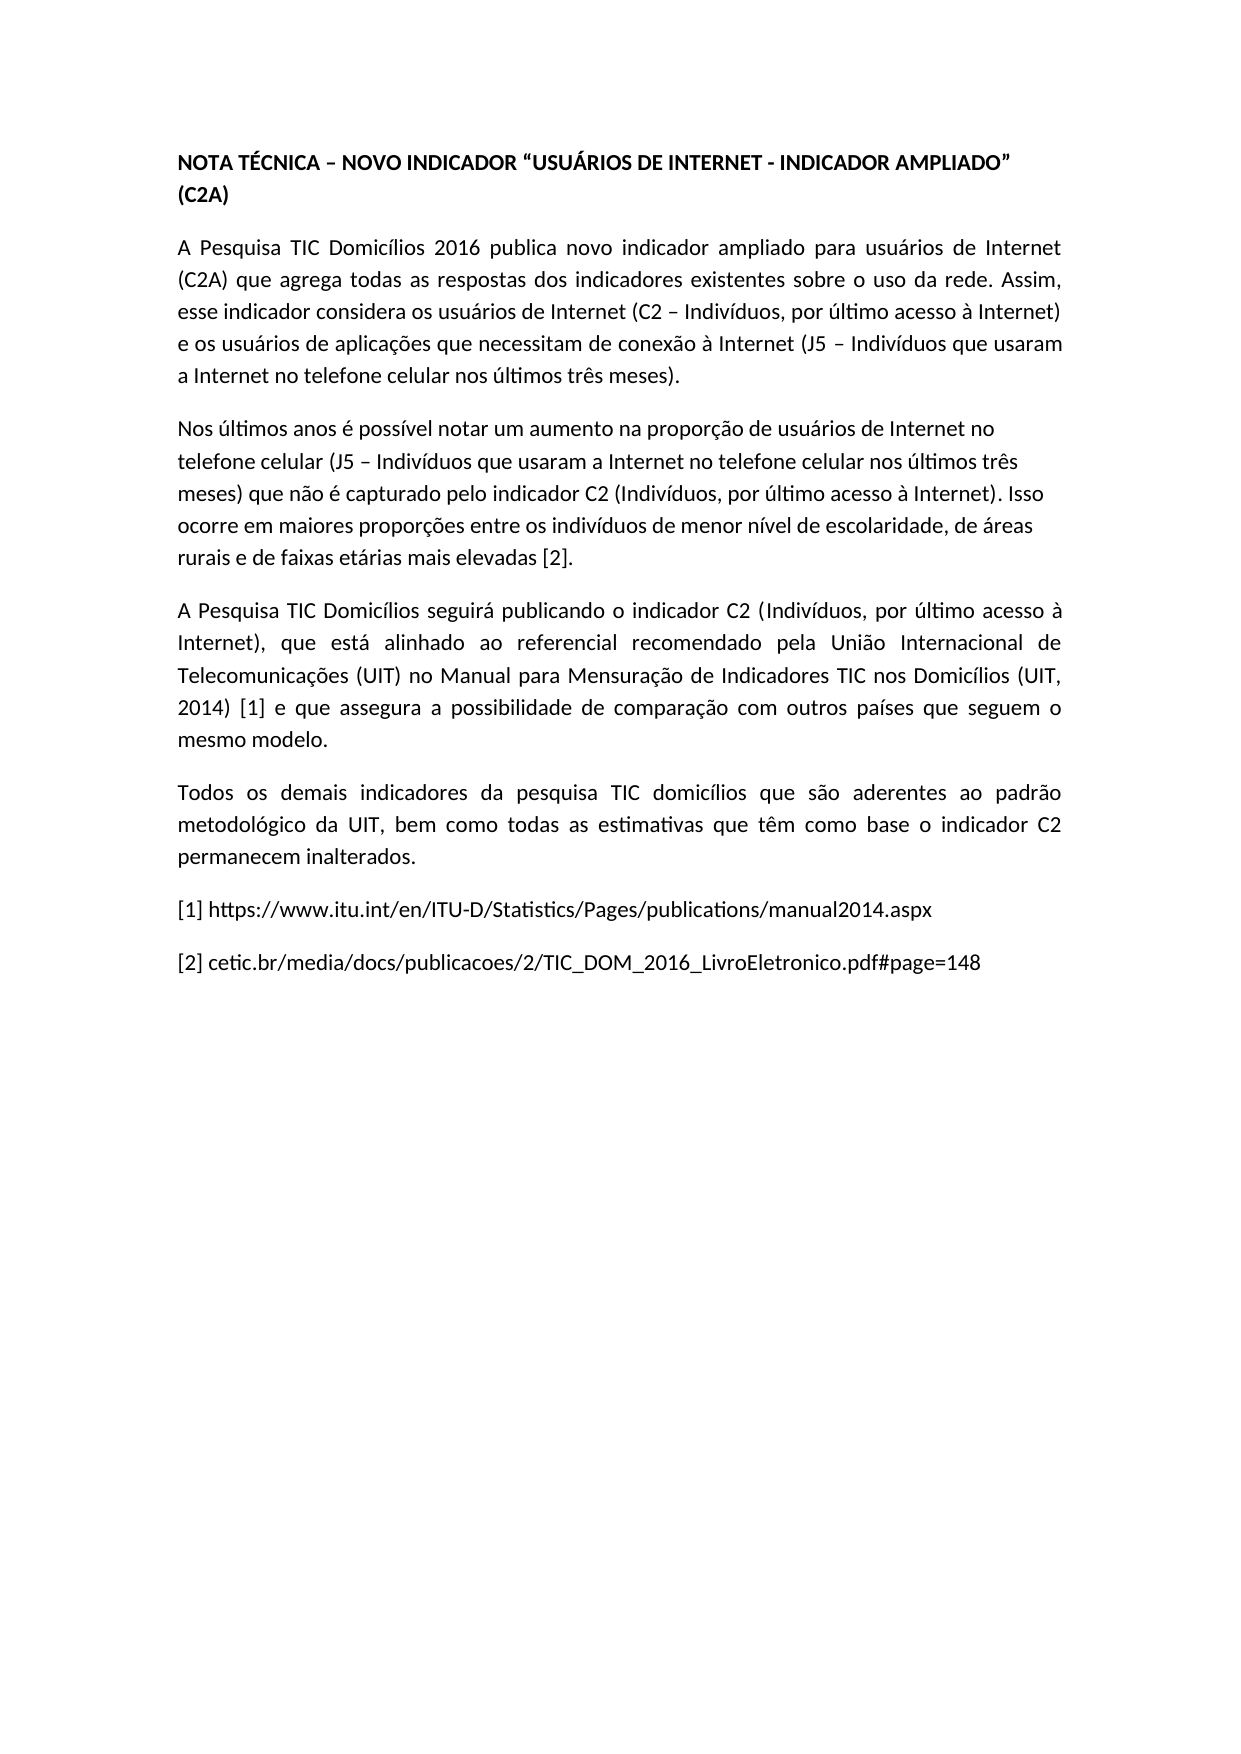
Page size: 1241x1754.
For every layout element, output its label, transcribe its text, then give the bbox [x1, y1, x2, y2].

text [2] cetic.br/media/docs/publicacoes/2/TIC_DOM_2016_LivroEletronico.pdf#page=148 [177, 948, 1063, 977]
text Todos os demais indicadores da pesquisa TIC domicílios que são aderentes ao padrão metodológico da UIT, bem como todas as estimativas que têm como base o indicador C2 permanecem inalterados. [177, 778, 1063, 871]
text [1] https://www.itu.int/en/ITU-D/Statistics/Pages/publications/manual2014.aspx [177, 896, 1063, 923]
text A Pesquisa TIC Domicílios seguirá publicando o indicador C2 (Indivíduos, por último acesso à Internet), que está alinhado ao referencial recomendado pela União Internacional de Telecomunicações (UIT) no Manual para Mensuração de Indicadores TIC nos Domicílios (UIT, 2014) [1] e que assegura a possibilidade de comparação com outros países que seguem o mesmo modelo. [177, 596, 1063, 753]
text A Pesquisa TIC Domicílios 2016 publica novo indicador ampliado para usuários de Internet (C2A) que agrega todas as respostas dos indicadores existentes sobre o uso da rede. Assim, esse indicador considera os usuários de Internet (C2 – Indivíduos, por último acesso à Internet) e os usuários de aplicações que necessitam de conexão à Internet (J5 – Indivíduos que usaram a Internet no telefone celular nos últimos três meses). [177, 233, 1063, 389]
text NOTA TÉCNICA – NOVO INDICADOR “USUÁRIOS DE INTERNET - INDICADOR AMPLIADO” (C2A) [177, 148, 1063, 208]
text Nos últimos anos é possível notar um aumento na proporção de usuários de Internet no telefone celular (J5 – Indivíduos que usaram a Internet no telefone celular nos últimos três meses) que não é capturado pelo indicador C2 (Indivíduos, por último acesso à Internet). Isso ocorre em maiores proporções entre os indivíduos de menor nível de escolaridade, de áreas rurais e de faixas etárias mais elevadas [2]. [177, 414, 1063, 571]
